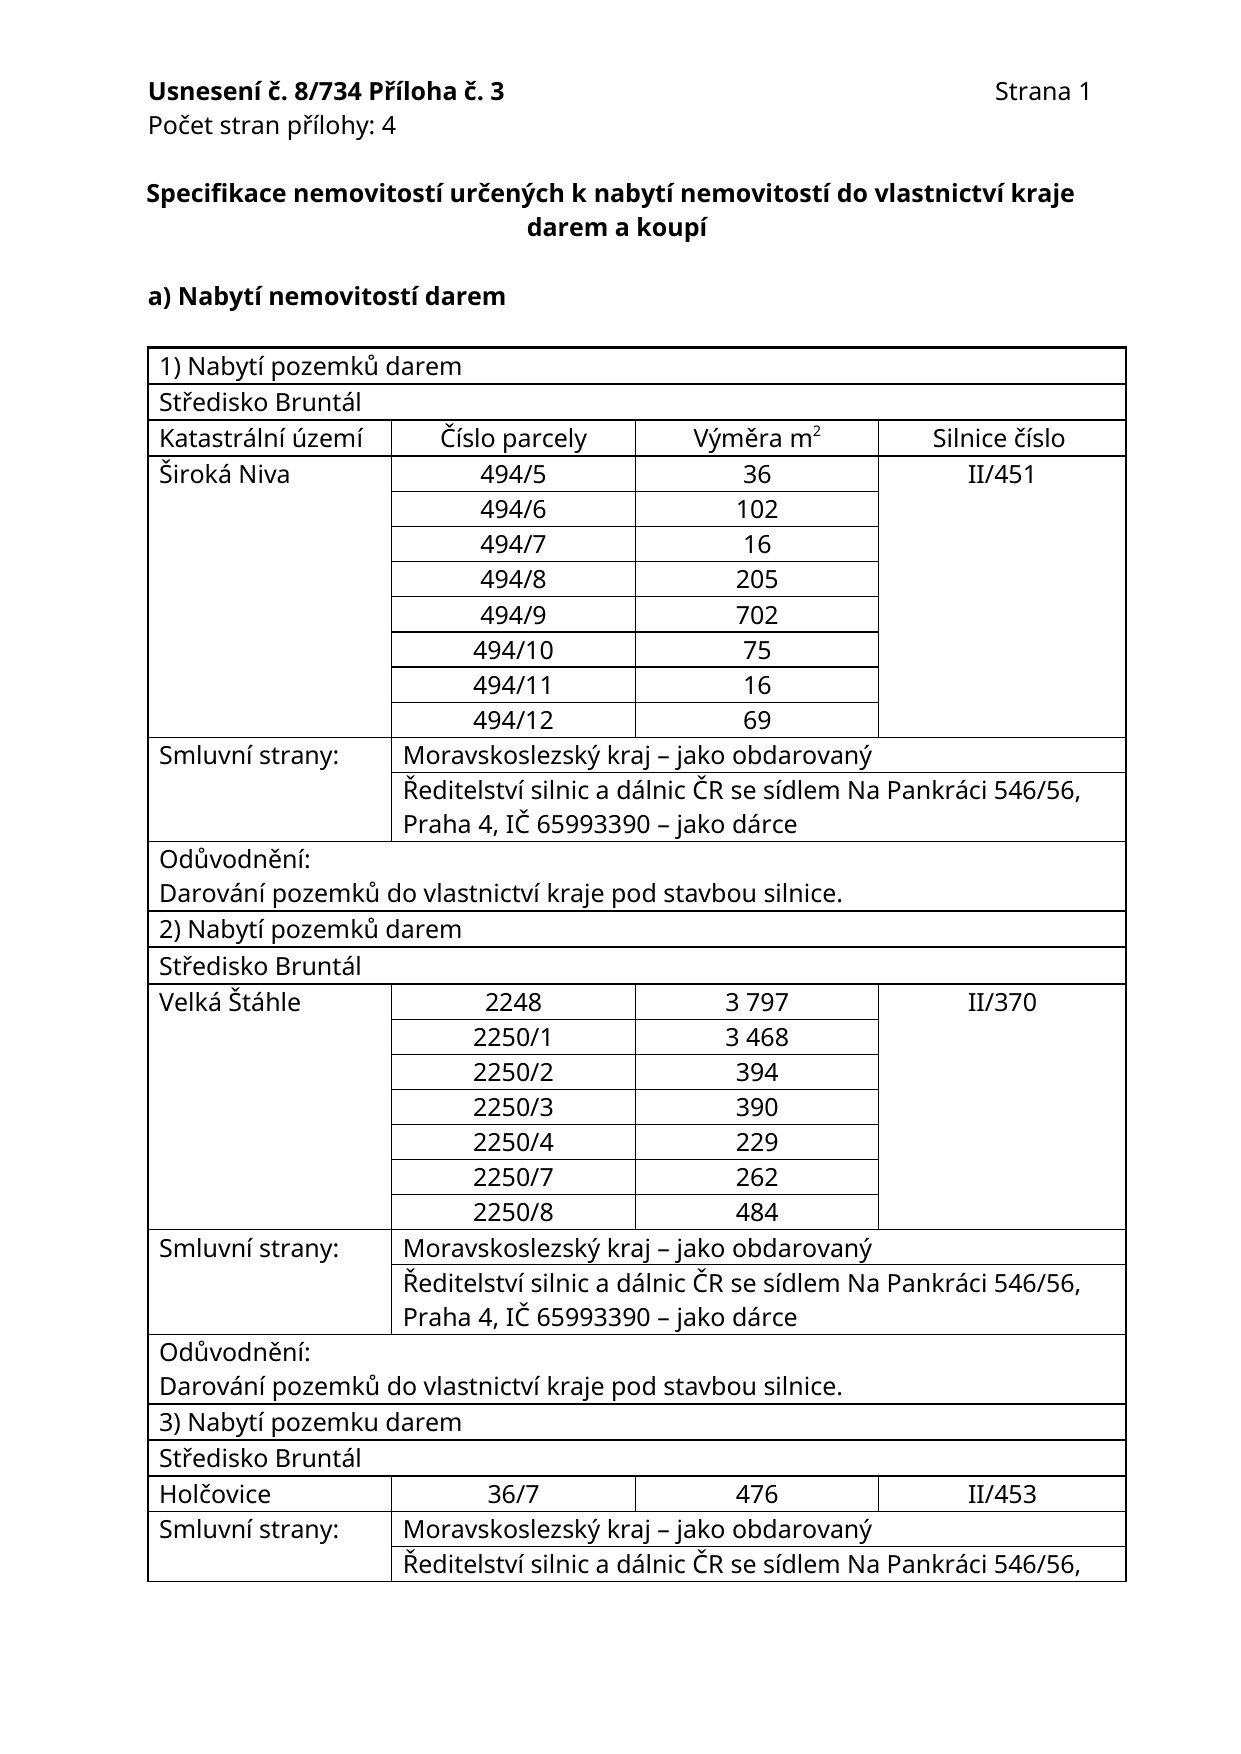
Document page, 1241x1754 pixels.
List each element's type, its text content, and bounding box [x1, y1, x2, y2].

table_cell Ředitelství silnic a dálnic ČR se sídlem Na Pankráci 546/56, Praha 4, IČ 65993390 – jako dárce [392, 1265, 1125, 1333]
table_cell 69 [636, 703, 878, 737]
table_cell Smluvní strany: [149, 1230, 391, 1333]
table_cell Ředitelství silnic a dálnic ČR se sídlem Na Pankráci 546/56, Praha 4, IČ 65993390 – jako dárce [392, 773, 1125, 841]
table_cell 2250/1 [392, 1020, 635, 1054]
table_cell 494/5 [392, 457, 635, 491]
table_cell 3 797 [636, 985, 878, 1018]
table_cell 36 [636, 457, 878, 491]
table_cell 394 [636, 1055, 878, 1089]
table_cell 75 [636, 633, 878, 666]
table_cell 494/10 [392, 633, 635, 666]
table_header 1) Nabytí pozemků darem [149, 349, 1125, 382]
table_cell Středisko Bruntál [149, 1441, 1125, 1475]
table_cell 2248 [392, 985, 635, 1018]
table_cell Moravskoslezský kraj – jako obdarovaný [392, 1512, 1125, 1546]
table_cell 205 [636, 562, 878, 596]
table_cell 229 [636, 1125, 878, 1159]
table_cell 2250/2 [392, 1055, 635, 1089]
table_cell Výměra m2 [636, 421, 878, 455]
table_cell Smluvní strany: [149, 1512, 391, 1581]
table_cell Číslo parcely [392, 421, 635, 455]
text Specifikace nemovitostí určených k nabytí nemovitostí do vlastnictví kraje darem a koupí [129, 176, 1092, 244]
table_cell 2250/8 [392, 1195, 635, 1229]
table_cell 3) Nabytí pozemku darem [149, 1405, 1125, 1439]
table_cell Holčovice [149, 1477, 391, 1511]
table_cell Odůvodnění: Darování pozemků do vlastnictví kraje pod stavbou silnice. [149, 842, 1125, 910]
table_cell 2250/4 [392, 1125, 635, 1159]
table_cell 494/12 [392, 703, 635, 737]
table_cell 494/9 [392, 597, 635, 631]
table_cell 36/7 [392, 1477, 635, 1511]
table_cell Silnice číslo [879, 421, 1125, 455]
table_cell Středisko Bruntál [149, 385, 1125, 419]
table_cell Smluvní strany: [149, 738, 391, 841]
table_cell 16 [636, 668, 878, 702]
table_cell 702 [636, 597, 878, 631]
table_cell 484 [636, 1195, 878, 1229]
table_cell 102 [636, 492, 878, 526]
table_cell 494/8 [392, 562, 635, 596]
table_cell 476 [636, 1477, 878, 1511]
table_cell 390 [636, 1090, 878, 1124]
table_cell 494/11 [392, 668, 635, 702]
table_cell Velká Štáhle [149, 985, 391, 1229]
table_cell Katastrální území [149, 421, 391, 455]
table_cell 2250/7 [392, 1160, 635, 1194]
table_cell 2) Nabytí pozemků darem [149, 912, 1125, 946]
table_cell II/370 [879, 985, 1125, 1229]
table_cell 16 [636, 527, 878, 561]
table_cell 2250/3 [392, 1090, 635, 1124]
table_cell Moravskoslezský kraj – jako obdarovaný [392, 1230, 1125, 1264]
table_cell 494/6 [392, 492, 635, 526]
table_cell Široká Niva [149, 457, 391, 737]
table_cell 262 [636, 1160, 878, 1194]
table_cell II/451 [879, 457, 1125, 737]
table_cell Ředitelství silnic a dálnic ČR se sídlem Na Pankráci 546/56, [392, 1547, 1125, 1581]
table_cell Středisko Bruntál [149, 948, 1125, 982]
table_cell II/453 [879, 1477, 1125, 1511]
table_cell 3 468 [636, 1020, 878, 1054]
text a) Nabytí nemovitostí darem [148, 278, 1092, 346]
table_cell Odůvodnění: Darování pozemků do vlastnictví kraje pod stavbou silnice. [149, 1335, 1125, 1403]
table_cell 494/7 [392, 527, 635, 561]
table_cell Moravskoslezský kraj – jako obdarovaný [392, 738, 1125, 772]
